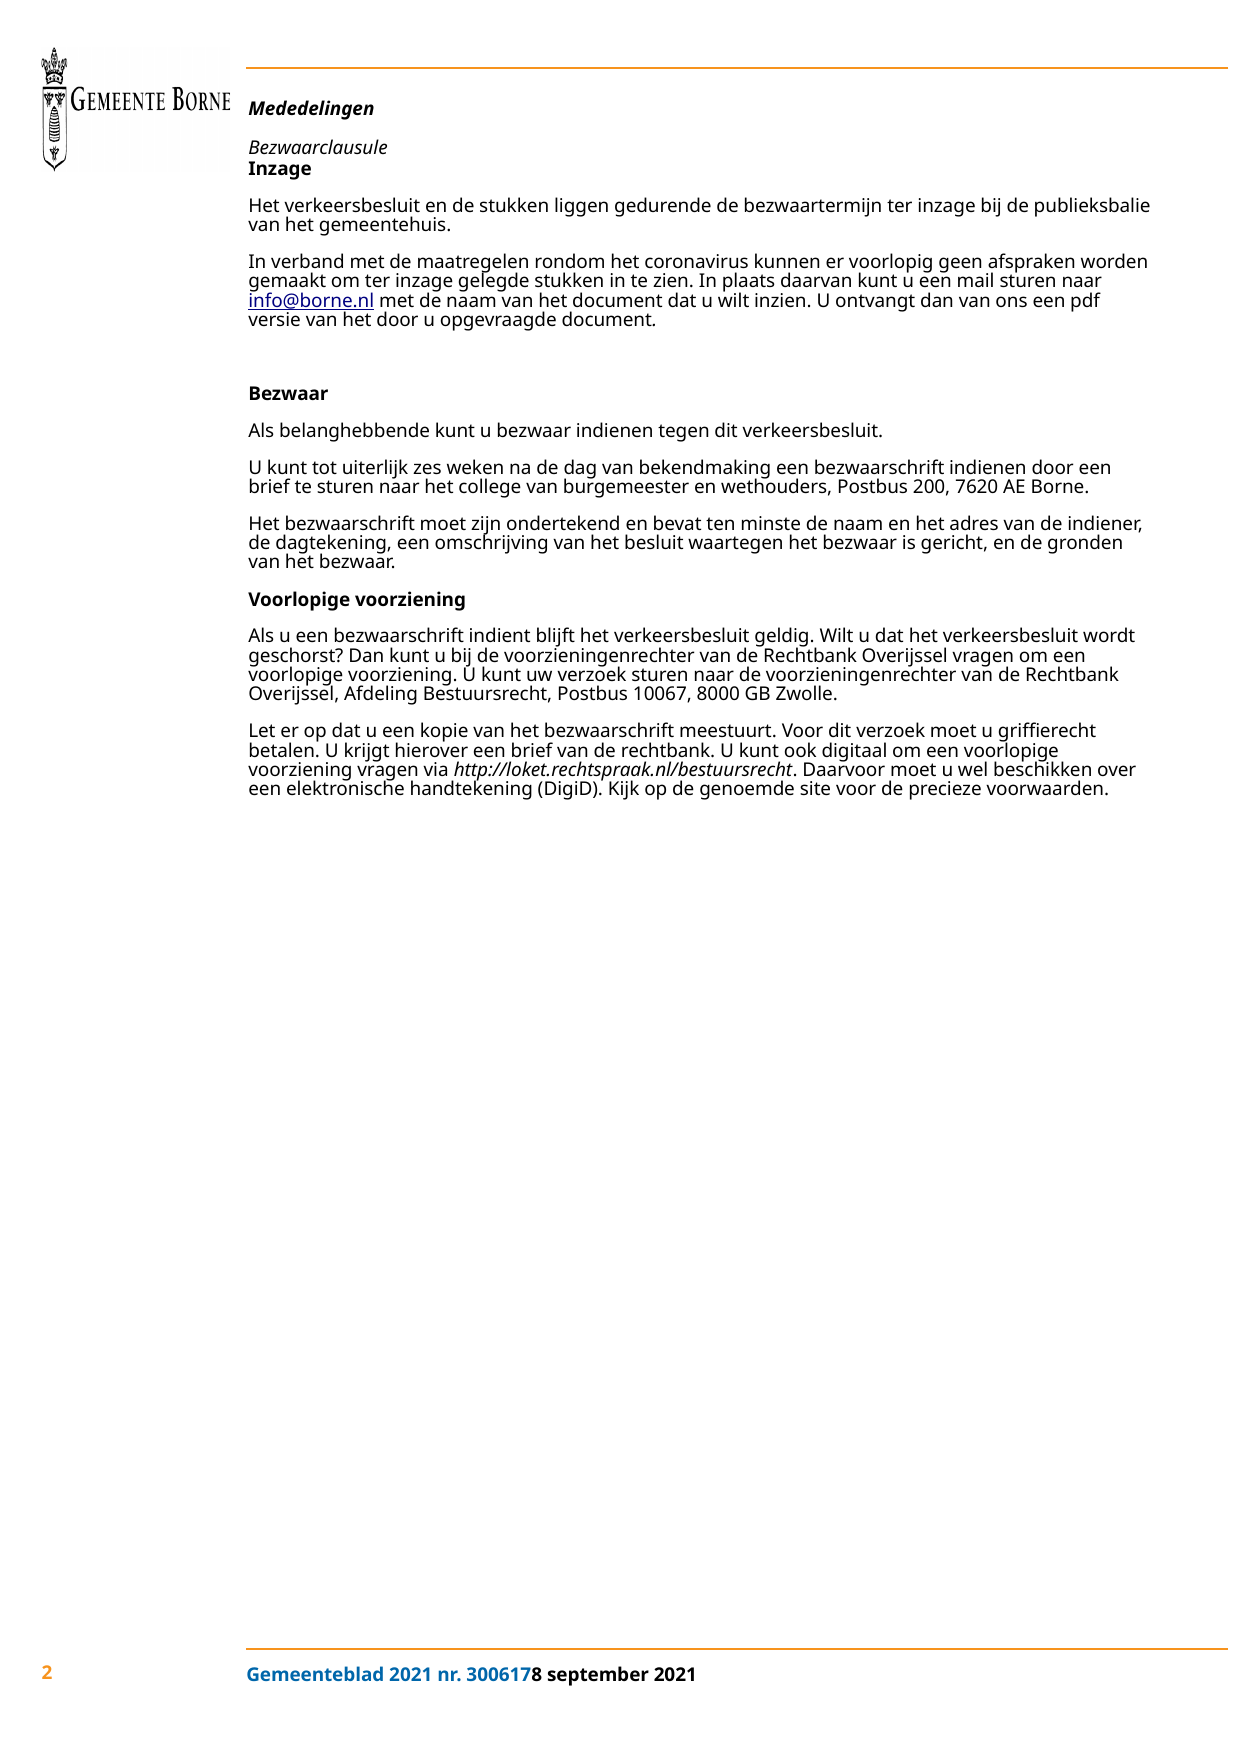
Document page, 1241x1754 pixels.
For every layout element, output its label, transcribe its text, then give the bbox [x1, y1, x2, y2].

text Bezwaar [248, 385, 1152, 404]
text Het verkeersbesluit en de stukken liggen gedurende de bezwaartermijn ter inzage bij de publieksbalie van het gemeentehuis. [248, 197, 1152, 235]
picture [41, 47, 231, 172]
text Het bezwaarschrift moet zijn ondertekend en bevat ten minste de naam en het adres van de indiener, de dagtekening, een omschrijving van het besluit waartegen het bezwaar is gericht, en de gronden van het bezwaar. [248, 515, 1152, 573]
text U kunt tot uiterlijk zes weken na de dag van bekendmaking een bezwaarschrift indienen door een brief te sturen naar het college van burgemeester en wethouders, Postbus 200, 7620 AE Borne. [248, 459, 1152, 497]
text Let er op dat u een kopie van het bezwaarschrift meestuurt. Voor dit verzoek moet u griffierecht betalen. U krijgt hierover een brief van de rechtbank. U kunt ook digitaal om een voorlopige voorziening vragen via http://loket.rechtspraak.nl/bestuursrecht. Daarvoor moet u wel beschikken over een elektronische handtekening (DigiD). Kijk op de genoemde site voor de precieze voorwaarden. [248, 722, 1152, 799]
text Als belanghebbende kunt u bezwaar indienen tegen dit verkeersbesluit. [248, 422, 1152, 441]
text In verband met de maatregelen rondom het coronavirus kunnen er voorlopig geen afspraken worden gemaakt om ter inzage gelegde stukken in te zien. In plaats daarvan kunt u een mail sturen naar info@borne.nl met de naam van het document dat u wilt inzien. U ontvangt dan van ons een pdf versie van het door u opgevraagde document. [248, 253, 1152, 330]
text Inzage [248, 160, 1152, 179]
text Voorlopige voorziening [248, 591, 1152, 610]
text Als u een bezwaarschrift indient blijft het verkeersbesluit geldig. Wilt u dat het verkeersbesluit wordt geschorst? Dan kunt u bij de voorzieningenrechter van de Rechtbank Overijssel vragen om een voorlopige voorziening. U kunt uw verzoek sturen naar de voorzieningenrechter van de Rechtbank Overijssel, Afdeling Bestuursrecht, Postbus 10067, 8000 GB Zwolle. [248, 627, 1152, 704]
text Bezwaarclausule [248, 134, 1152, 160]
text Mededelingen [248, 95, 1152, 121]
